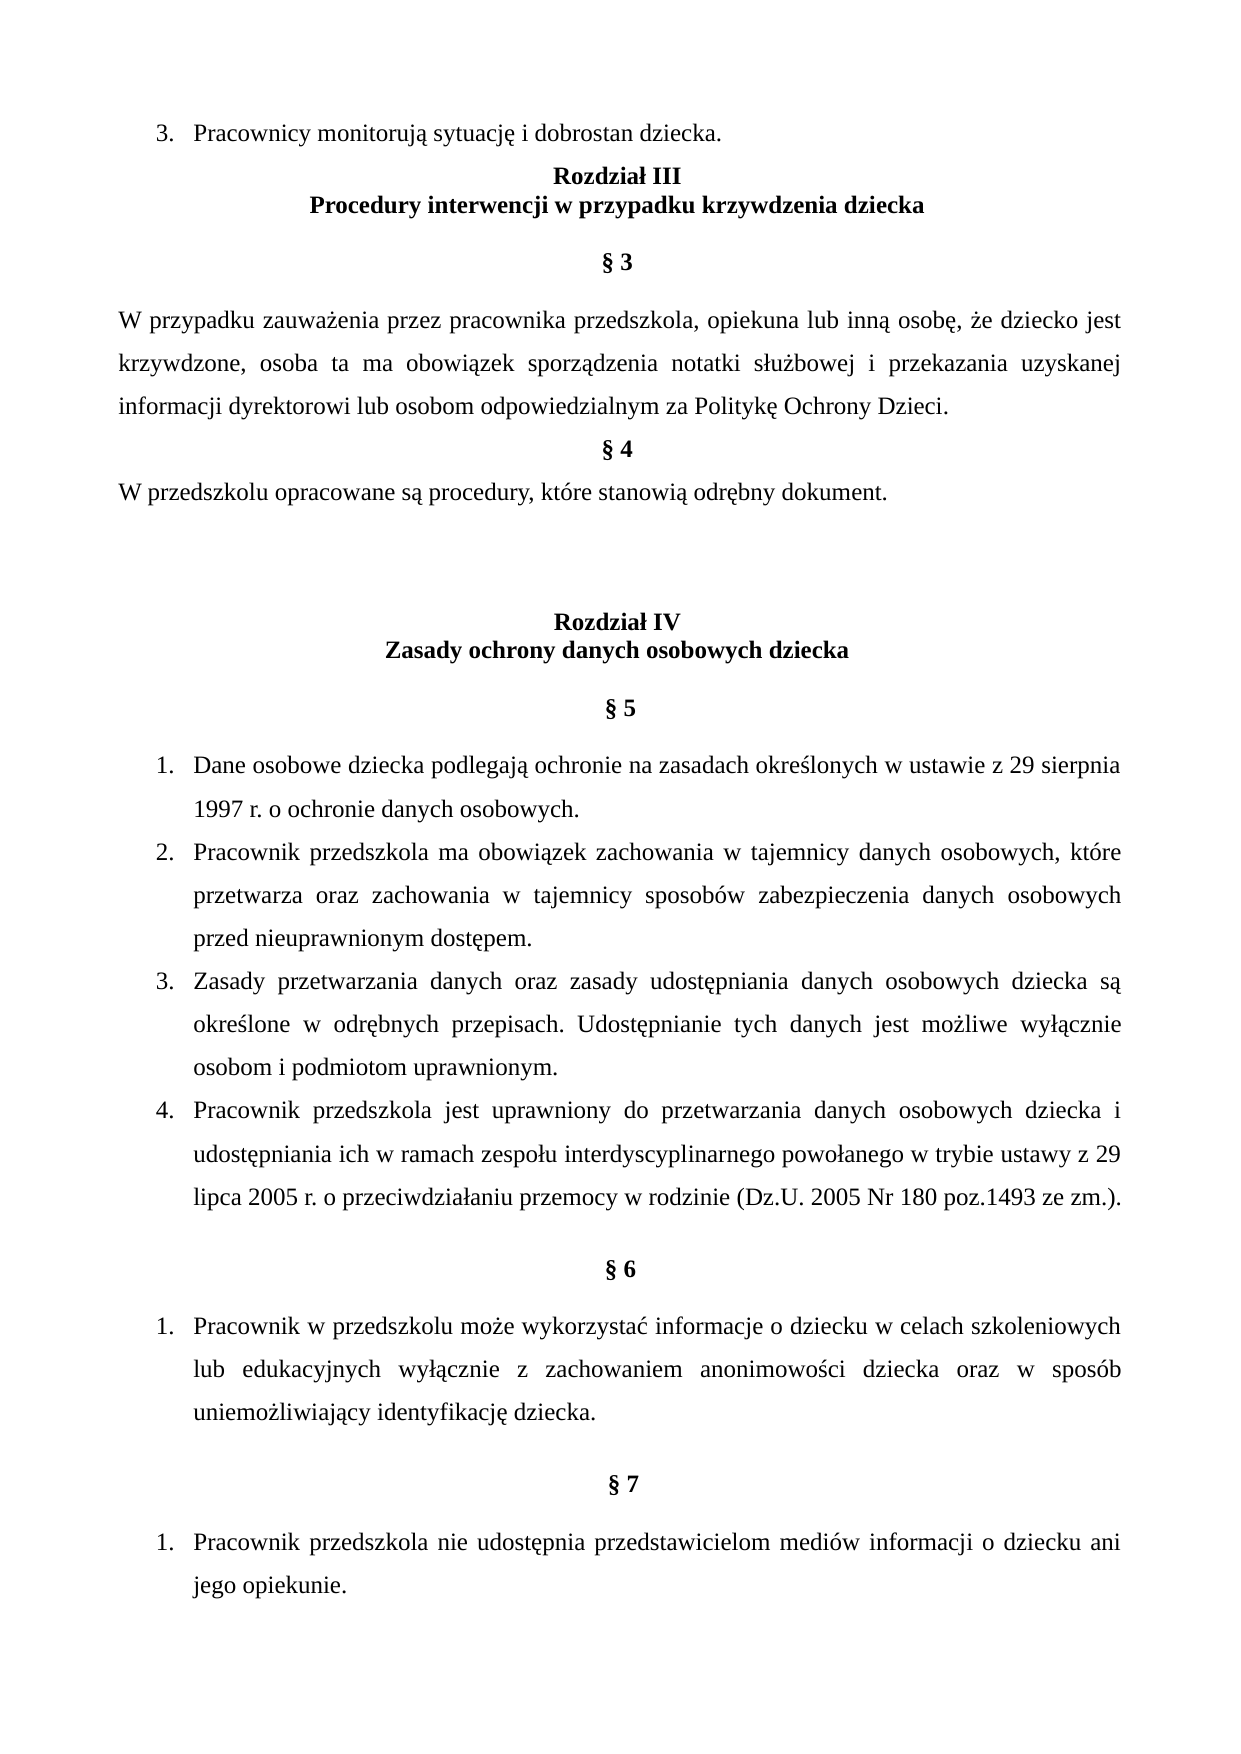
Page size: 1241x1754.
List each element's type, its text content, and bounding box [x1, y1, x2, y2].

text Rozdział III [118, 161, 1122, 190]
text W przedszkolu opracowane są procedury, które stanowią odrębny dokument. [118, 477, 1122, 506]
list Pracownik przedszkola jest uprawniony do przetwarzania danych osobowych dziecka i udostępniania ich w ramach zespołu interdyscyplinarnego powołanego w trybie ustawy z 29 lipca 2005 r. o przeciwdziałaniu przemocy w rodzinie (Dz.U. 2005 Nr 180 poz.1493 ze zm.). [156, 1096, 1122, 1211]
text § 5 [118, 693, 1122, 722]
list Pracownik przedszkola ma obowiązek zachowania w tajemnicy danych osobowych, które przetwarza oraz zachowania w tajemnicy sposobów zabezpieczenia danych osobowych przed nieuprawnionym dostępem. [156, 837, 1122, 952]
text Procedury interwencji w przypadku krzywdzenia dziecka [118, 190, 1122, 219]
list Pracownik w przedszkolu może wykorzystać informacje o dziecku w celach szkoleniowych lub edukacyjnych wyłącznie z zachowaniem anonimowości dziecka oraz w sposób uniemożliwiający identyfikację dziecka. [156, 1311, 1122, 1426]
text Zasady ochrony danych osobowych dziecka [118, 636, 1122, 664]
text W przypadku zauważenia przez pracownika przedszkola, opiekuna lub inną osobę, że dziecko jest krzywdzone, osoba ta ma obowiązek sporządzenia notatki służbowej i przekazania uzyskanej informacji dyrektorowi lub osobom odpowiedzialnym za Politykę Ochrony Dzieci. [118, 305, 1122, 420]
text § 7 [118, 1469, 1122, 1498]
text § 3 [118, 247, 1122, 276]
list Pracownik przedszkola nie udostępnia przedstawicielom mediów informacji o dziecku ani jego opiekunie. [156, 1527, 1122, 1599]
text § 6 [118, 1254, 1122, 1282]
list Zasady przetwarzania danych oraz zasady udostępniania danych osobowych dziecka są określone w odrębnych przepisach. Udostępnianie tych danych jest możliwe wyłącznie osobom i podmiotom uprawnionym. [156, 966, 1122, 1081]
text § 4 [118, 434, 1122, 463]
list Pracownicy monitorują sytuację i dobrostan dziecka. [156, 118, 1122, 147]
text Rozdział IV [118, 607, 1122, 636]
list Dane osobowe dziecka podlegają ochronie na zasadach określonych w ustawie z 29 sierpnia 1997 r. o ochronie danych osobowych. [156, 751, 1122, 822]
